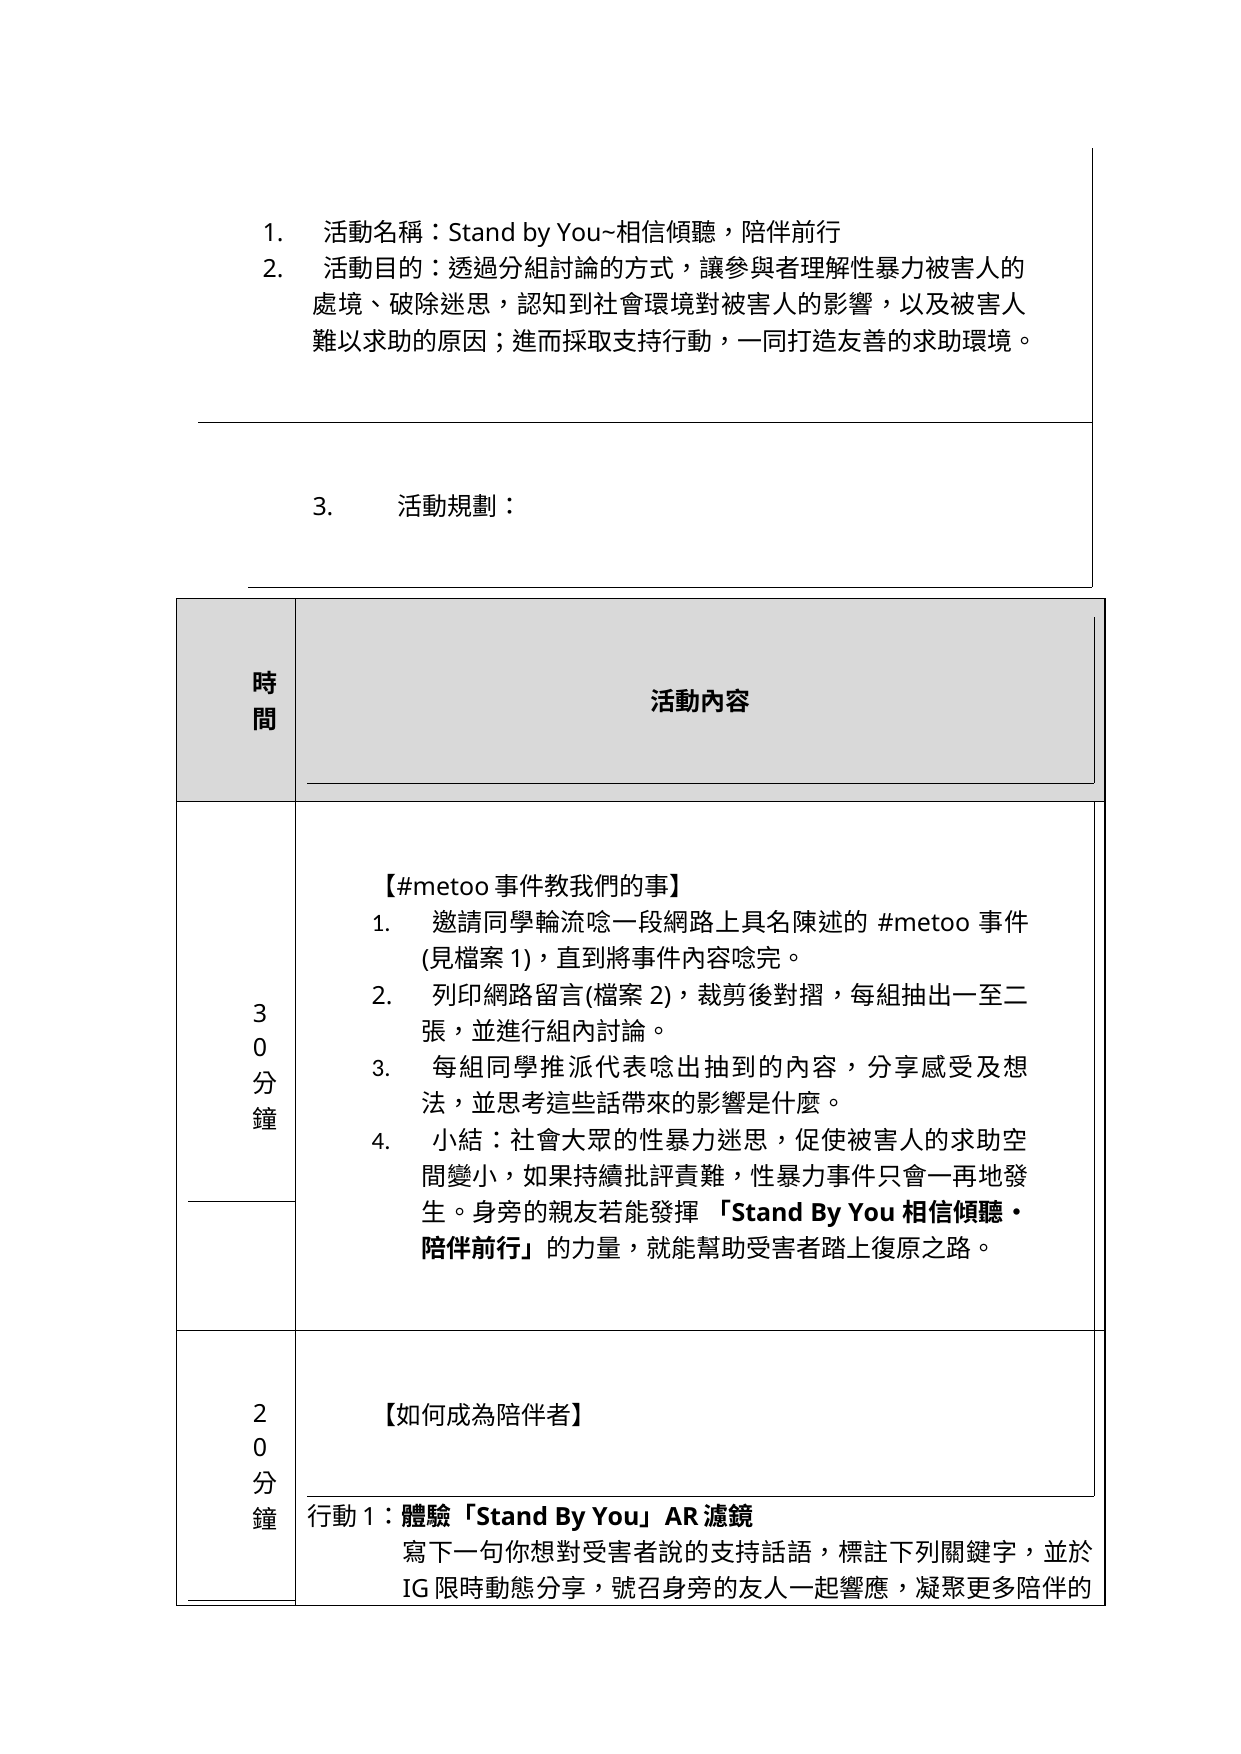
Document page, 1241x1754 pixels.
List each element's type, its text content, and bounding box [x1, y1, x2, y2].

table_header 活動內容 [296, 599, 1104, 801]
list 活動規劃： [248, 422, 1092, 587]
table_cell 【#metoo事件教我們的事】 邀請同學輪流唸一段網路上具名陳述的 #metoo 事件(見檔案1)，直到將事件內容唸完。 列印網路留言(檔案2)，裁剪後對摺，每組抽出一至二張，並進行組內討論。 每組同學推派代表唸出抽到的內容，分享感受及想法，並思考這些話帶來的影響是什麼。 小結：社會大眾的性暴力迷思，促使被害人的求助空間變小，如果持續批評責難，性暴力事件只會一再地發生。身旁的親友若能發揮 「Stand By You 相信傾聽‧陪伴前行」的力量，就能幫助受害者踏上復原之路。 [296, 802, 1094, 1330]
table_cell 30分鐘 [177, 802, 295, 1330]
table_cell 20分鐘 [177, 1331, 295, 1605]
list 活動名稱：Stand by You~相信傾聽，陪伴前行 [198, 148, 1092, 248]
table_cell 【如何成為陪伴者】 行動1：體驗「Stand By You」AR濾鏡 寫下一句你想對受害者說的支持話語，標註下列關鍵字，並於IG限時動態分享，號召身旁的友人一起響應，凝聚更多陪伴的 [296, 1331, 1104, 1605]
list 活動目的：透過分組討論的方式，讓參與者理解性暴力被害人的處境、破除迷思，認知到社會環境對被害人的影響，以及被害人難以求助的原因；進而採取支持行動，一同打造友善的求助環境。 [198, 248, 1092, 422]
table_header 時間 [177, 599, 295, 801]
